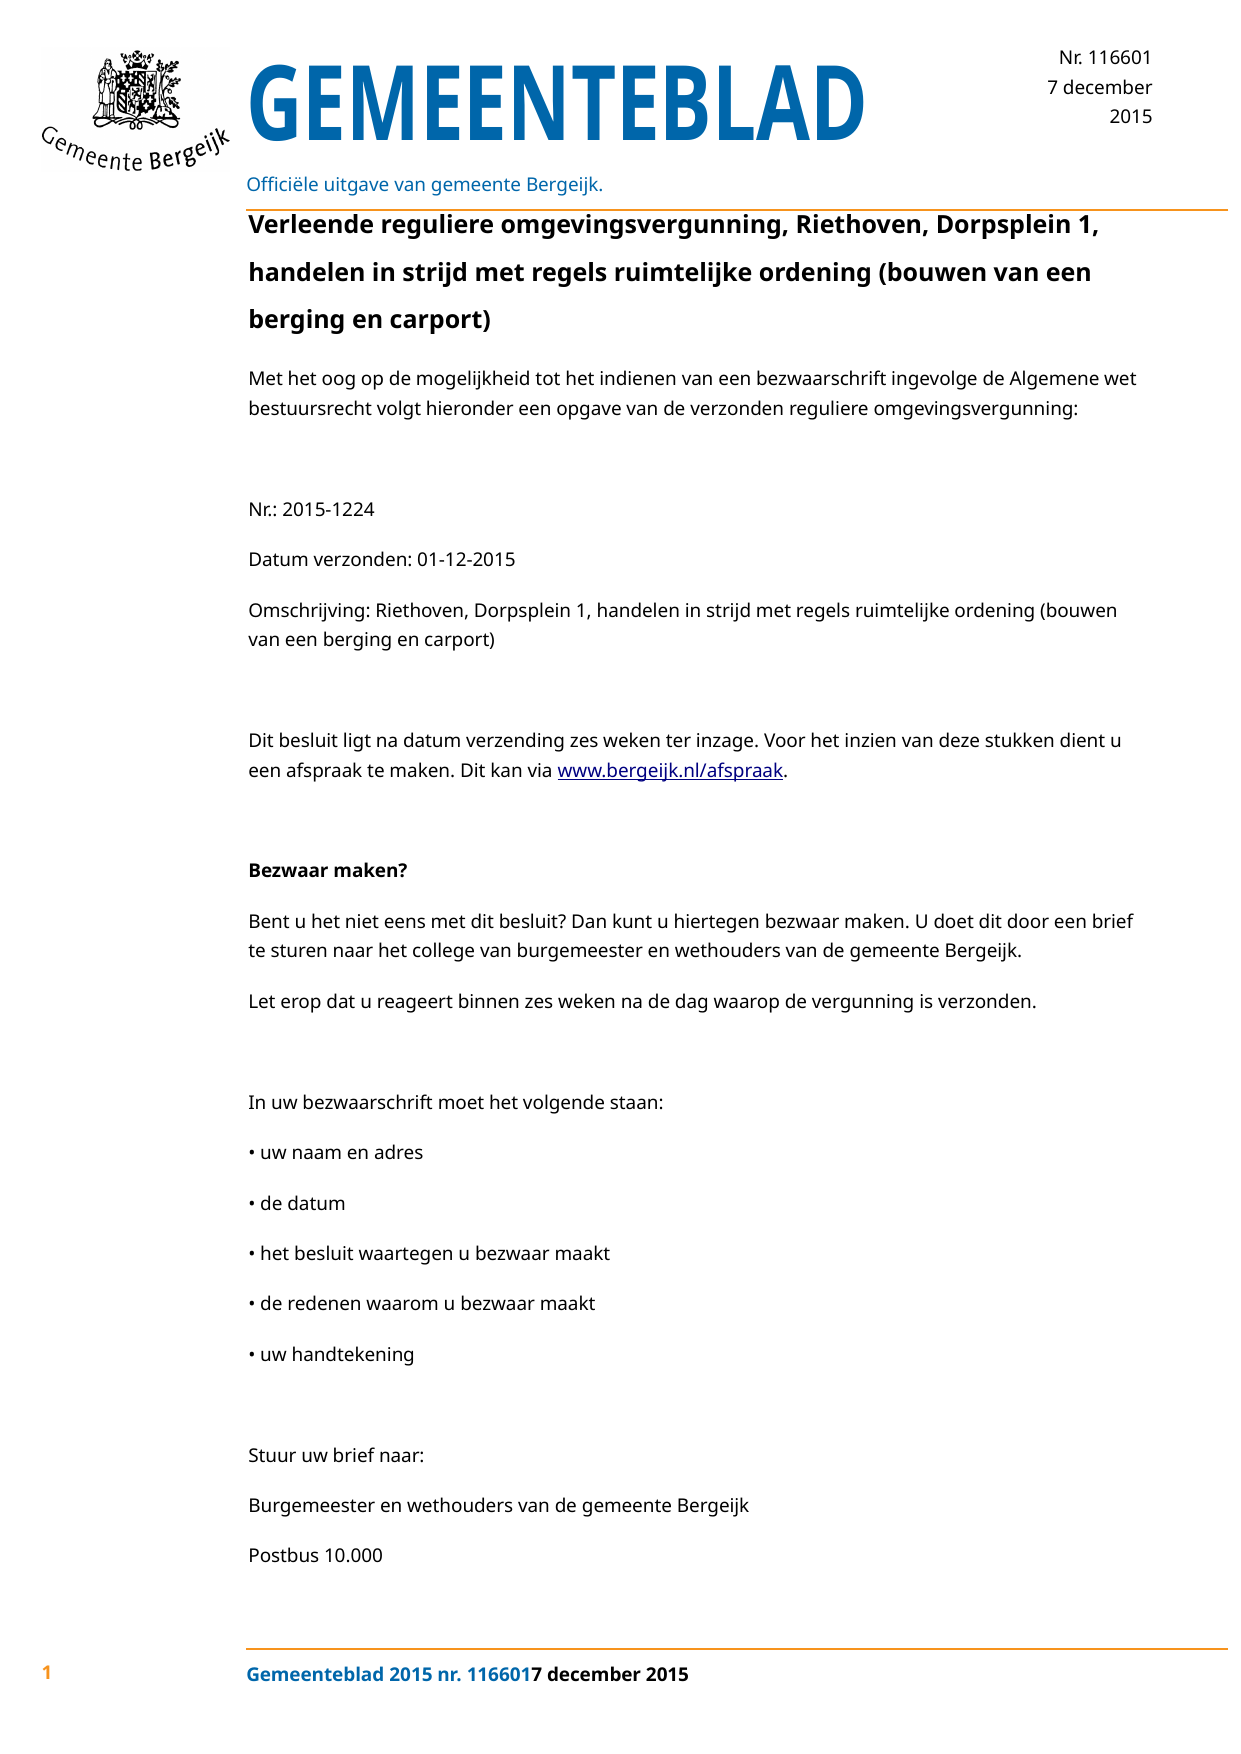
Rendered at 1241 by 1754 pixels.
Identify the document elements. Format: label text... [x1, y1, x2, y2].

text Datum verzonden: 01-12-2015 [248, 546, 1152, 572]
text Verleende reguliere omgevingsvergunning, Riethoven, Dorpsplein 1, handelen in strijd met regels ruimtelijke ordening (bouwen van een berging en carport) [248, 211, 1152, 336]
text In uw bezwaarschrift moet het volgende staan: [248, 1089, 1152, 1114]
text Bezwaar maken? [248, 858, 1152, 883]
picture [41, 47, 231, 172]
text • uw handtekening [248, 1341, 1152, 1367]
text • de datum [248, 1190, 1152, 1215]
text Bent u het niet eens met dit besluit? Dan kunt u hiertegen bezwaar maken. U doet dit door een brief te sturen naar het college van burgemeester en wethouders van de gemeente Bergeijk. [248, 908, 1152, 963]
text Omschrijving: Riethoven, Dorpsplein 1, handelen in strijd met regels ruimtelijke ordening (bouwen van een berging en carport) [248, 597, 1152, 652]
text Stuur uw brief naar: [248, 1442, 1152, 1467]
text • de redenen waarom u bezwaar maakt [248, 1291, 1152, 1316]
text Let erop dat u reageert binnen zes weken na de dag waarop de vergunning is verzonden. [248, 988, 1152, 1014]
text Dit besluit ligt na datum verzending zes weken ter inzage. Voor het inzien van deze stukken dient u een afspraak te maken. Dit kan via www.bergeijk.nl/afspraak. [248, 727, 1152, 782]
text • het besluit waartegen u bezwaar maakt [248, 1240, 1152, 1266]
text Nr.: 2015-1224 [248, 496, 1152, 522]
text Met het oog op de mogelijkheid tot het indienen van een bezwaarschrift ingevolge de Algemene wet bestuursrecht volgt hieronder een opgave van de verzonden reguliere omgevingsvergunning: [248, 366, 1152, 421]
text • uw naam en adres [248, 1139, 1152, 1165]
text Burgemeester en wethouders van de gemeente Bergeijk [248, 1492, 1152, 1518]
text Postbus 10.000 [248, 1543, 1152, 1568]
